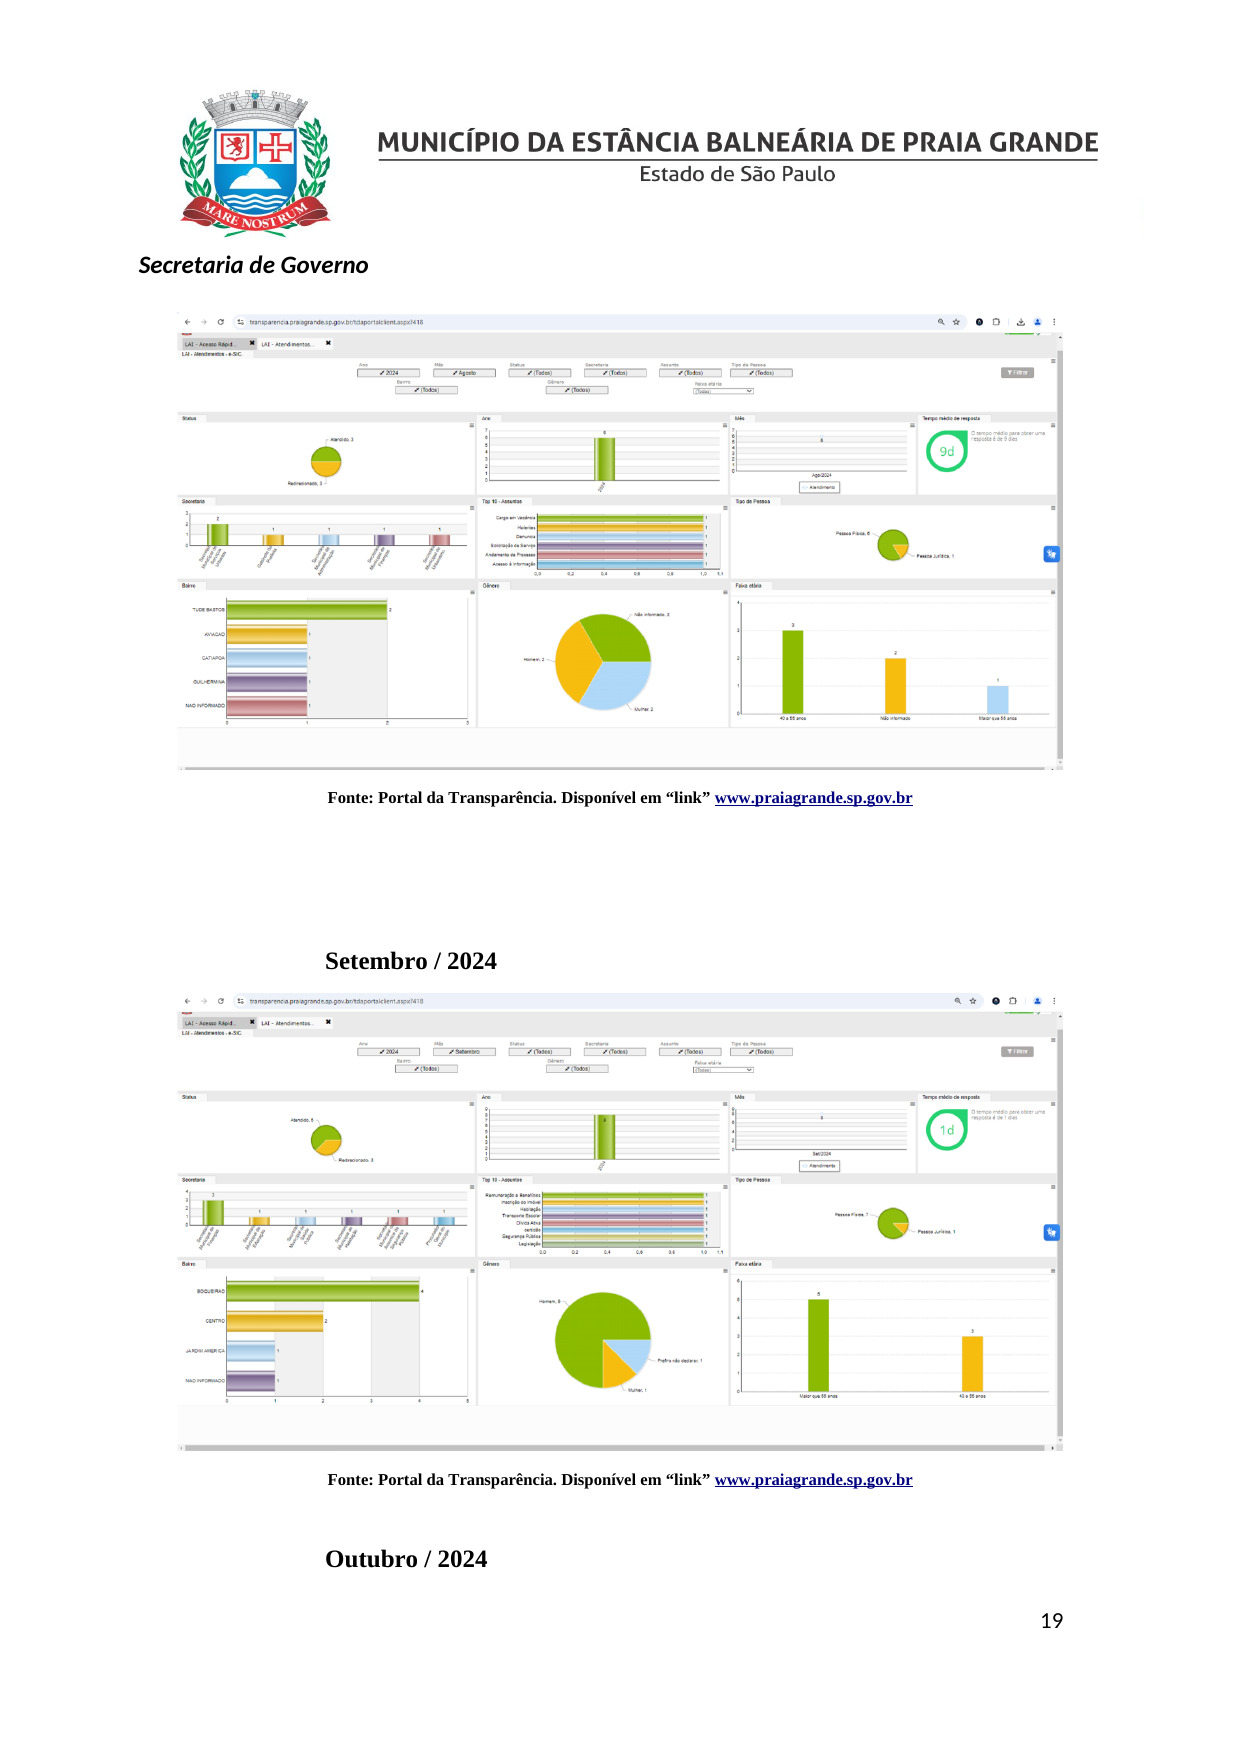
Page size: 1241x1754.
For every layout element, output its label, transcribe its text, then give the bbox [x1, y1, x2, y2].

list Fonte: Portal da Transparência. Disponível em “link” www.praiagrande.sp.gov.br [177, 788, 1063, 807]
text Setembro / 2024 [177, 946, 1063, 975]
text Outubro / 2024 [177, 1544, 1063, 1572]
list Fonte: Portal da Transparência. Disponível em “link” www.praiagrande.sp.gov.br [177, 1469, 1063, 1489]
